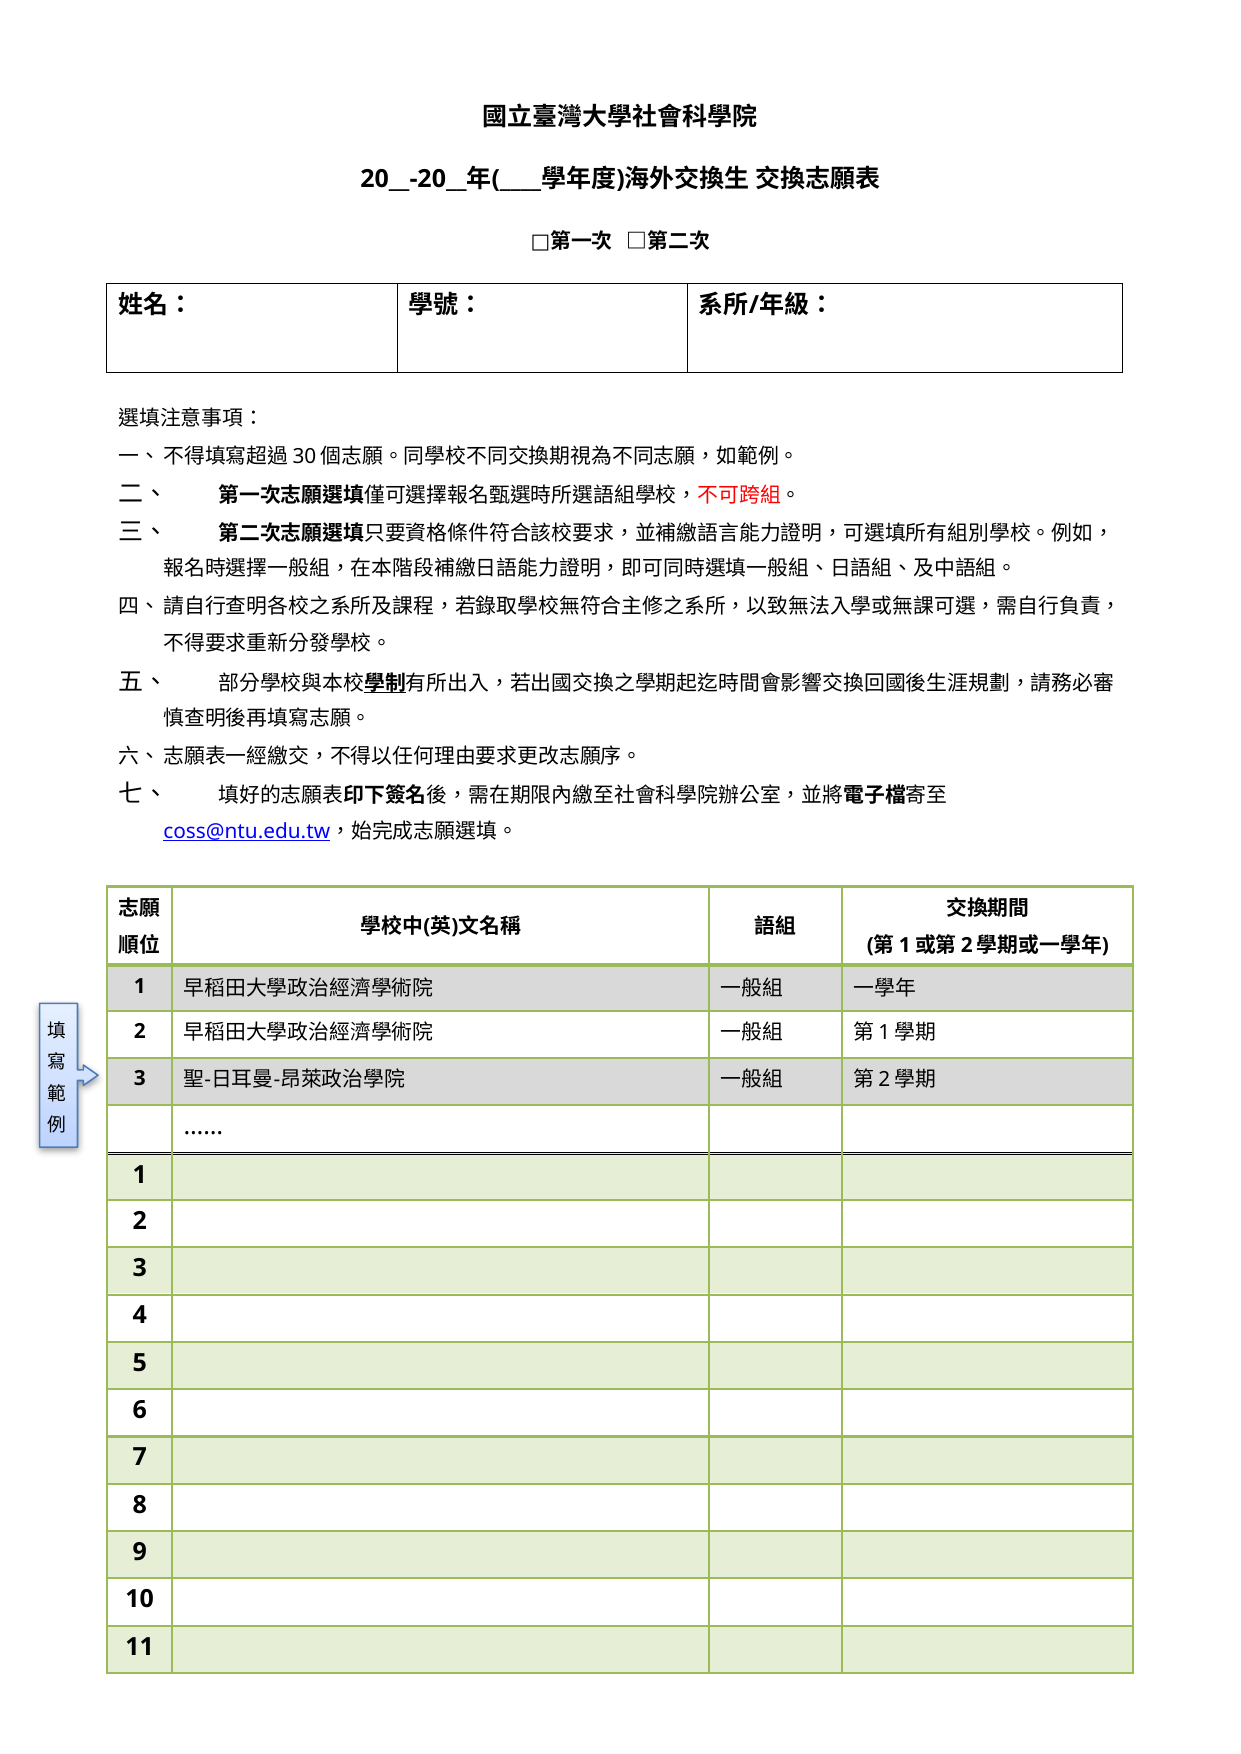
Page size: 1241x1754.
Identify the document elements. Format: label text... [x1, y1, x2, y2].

table_cell [710, 1438, 841, 1483]
table_cell [173, 1438, 708, 1483]
table_cell [710, 1532, 841, 1577]
table_cell 5 [108, 1343, 171, 1388]
table_cell 11 [108, 1627, 171, 1672]
list 第二次志願選填只要資格條件符合該校要求，並補繳語言能力證明，可選填所有組別學校。例如，報名時選擇一般組，在本階段補繳日語能力證明，即可同時選填一般組、日語組、及中語組。 [118, 510, 1122, 585]
table_cell 3 [108, 1248, 171, 1293]
table_cell [710, 1248, 841, 1293]
table_cell [843, 1579, 1132, 1624]
table_cell [843, 1248, 1132, 1293]
table_cell [173, 1296, 708, 1341]
list 不得填寫超過30個志願。同學校不同交換期視為不同志願，如範例。 [118, 435, 1122, 473]
table_cell [710, 1343, 841, 1388]
text 選填注意事項： [118, 398, 1122, 435]
table_cell 3 [108, 1059, 171, 1104]
table_cell [173, 1248, 708, 1293]
text 國立臺灣大學社會科學院 [118, 96, 1122, 133]
table_cell [173, 1390, 708, 1435]
table_cell [843, 1390, 1132, 1435]
table_cell [843, 1627, 1132, 1672]
table_cell [843, 1438, 1132, 1483]
table_header 學校中(英)文名稱 [173, 888, 708, 962]
table_cell [710, 1106, 841, 1152]
list 部分學校與本校學制有所出入，若出國交換之學期起迄時間會影響交換回國後生涯規劃，請務必審慎查明後再填寫志願。 [118, 660, 1122, 735]
table_cell [710, 1155, 841, 1199]
list 第一次志願選填僅可選擇報名甄選時所選語組學校，不可跨組。 [118, 473, 1122, 510]
table_cell [710, 1579, 841, 1624]
table_header 姓名： [107, 284, 397, 372]
list 志願表一經繳交，不得以任何理由要求更改志願序。 [118, 735, 1122, 773]
table_cell [843, 1155, 1132, 1199]
table_cell 9 [108, 1532, 171, 1577]
table_header 語組 [710, 888, 841, 962]
table_cell 10 [108, 1579, 171, 1624]
table_cell [843, 1296, 1132, 1341]
table_cell 2 [108, 1012, 171, 1057]
table_cell [173, 1343, 708, 1388]
table_cell …… [173, 1106, 708, 1152]
table_cell [710, 1485, 841, 1530]
table_cell [173, 1579, 708, 1624]
table_cell 一般組 [710, 967, 841, 1010]
table_cell [843, 1485, 1132, 1530]
table_cell [843, 1532, 1132, 1577]
table_cell [108, 1106, 171, 1152]
list 請自行查明各校之系所及課程，若錄取學校無符合主修之系所，以致無法入學或無課可選，需自行負責，不得要求重新分發學校。 [118, 585, 1122, 660]
table_cell 一學年 [843, 967, 1132, 1010]
table_cell [173, 1201, 708, 1246]
table_header 交換期間 (第1或第2學期或一學年) [843, 888, 1132, 962]
table_cell 2 [108, 1201, 171, 1246]
table_cell 聖-日耳曼-昂萊政治學院 [173, 1059, 708, 1104]
table_cell 7 [108, 1438, 171, 1483]
table_cell 4 [108, 1296, 171, 1341]
table_cell 第2學期 [843, 1059, 1132, 1104]
table_cell 早稻田大學政治經濟學術院 [173, 967, 708, 1010]
table_cell [173, 1532, 708, 1577]
table_cell [173, 1485, 708, 1530]
table_cell [843, 1106, 1132, 1152]
text □第一次 □第二次 [118, 221, 1122, 258]
table_cell 第1學期 [843, 1012, 1132, 1057]
table_cell [843, 1343, 1132, 1388]
table_cell 一般組 [710, 1059, 841, 1104]
table_cell [173, 1155, 708, 1199]
table_cell 6 [108, 1390, 171, 1435]
table_cell [173, 1627, 708, 1672]
table_cell [710, 1296, 841, 1341]
table_cell [710, 1627, 841, 1672]
table_cell 一般組 [710, 1012, 841, 1057]
table_header 志願順位 [108, 888, 171, 962]
table_cell [710, 1390, 841, 1435]
table_header 學號： [398, 284, 687, 372]
text 20__-20__年(____學年度)海外交換生 交換志願表 [118, 158, 1122, 196]
table_cell [710, 1201, 841, 1246]
table_cell 1 [108, 1155, 171, 1199]
table_cell 早稻田大學政治經濟學術院 [173, 1012, 708, 1057]
list 填好的志願表印下簽名後，需在期限內繳至社會科學院辦公室，並將電子檔寄至coss@ntu.edu.tw，始完成志願選填。 [118, 773, 1122, 848]
table_cell [843, 1201, 1132, 1246]
table_header 系所/年級： [688, 284, 1122, 372]
table_cell 8 [108, 1485, 171, 1530]
table_cell 1 [108, 967, 171, 1010]
